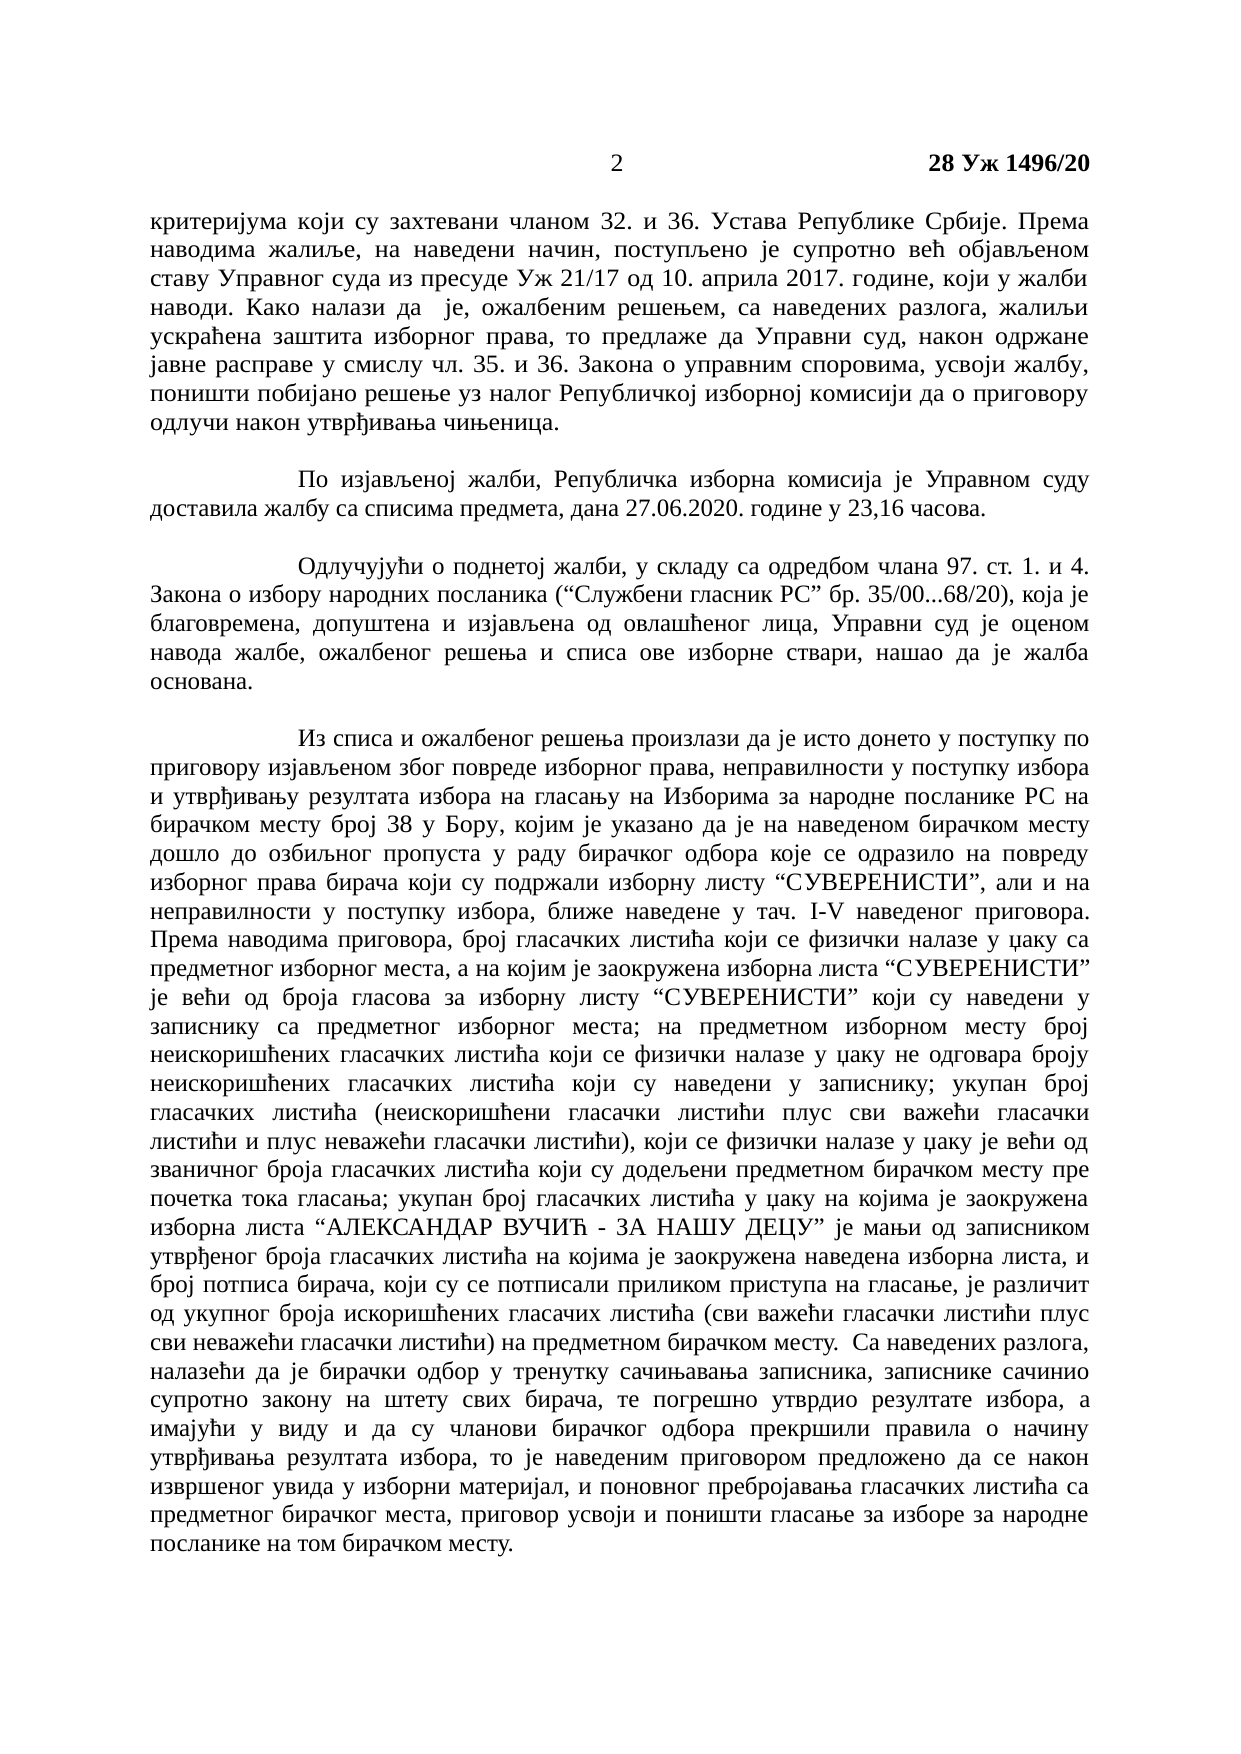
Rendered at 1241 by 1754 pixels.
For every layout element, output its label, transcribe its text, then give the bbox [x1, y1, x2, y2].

text критеријума који су захтевани чланом 32. и 36. Устава Републике Србије. Према наводима жалиље, на наведени начин, поступљено је супротно већ објављеном ставу Управног суда из пресуде Уж 21/17 од 10. априла 2017. године, који у жалби наводи. Како налази да је, ожалбеним решењем, са наведених разлога, жалиљи ускраћена заштита изборног права, то предлаже да Управни суд, након одржане јавне расправе у смислу чл. 35. и 36. Закона о управним споровима, усвоји жалбу, поништи побијано решење уз налог Републичкој изборној комисији да о приговору одлучи након утврђивања чињеница. [150, 206, 1090, 436]
text Одлучујући о поднетој жалби, у складу са одредбом члана 97. ст. 1. и 4. Закона о избору народних посланика (“Службени гласник РС” бр. 35/00...68/20), која је благовремена, допуштена и изјављена од овлашћеног лица, Управни суд је оценом навода жалбе, ожалбеног решења и списа ове изборне ствари, нашао да је жалба основана. [150, 551, 1090, 694]
text Из списа и ожалбеног решења произлази да је исто донето у поступку по приговору изјављеном због повреде изборног права, неправилности у поступку избора и утврђивању резултата избора на гласању на Изборима за народне посланике РС на бирачком месту број 38 у Бору, којим је указано да је на наведеном бирачком месту дошло до озбиљног пропуста у раду бирачког одбора које се одразило на повреду изборног права бирача који су подржали изборну листу “СУВЕРЕНИСТИ”, али и на неправилности у поступку избора, ближе наведене у тач. I-V наведеног приговора. Према наводима приговора, број гласачких листића који се физички налазе у џаку са предметног изборног места, а на којим је заокружена изборна листа “СУВЕРЕНИСТИ” је већи од броја гласова за изборну листу “СУВЕРЕНИСТИ” који су наведени у записнику са предметног изборног места; на предметном изборном месту број неискоришћених гласачких листића који се физички налазе у џаку не одговара броју неискоришћених гласачких листића који су наведени у записнику; укупан број гласачких листића (неискоришћени гласачки листићи плус сви важећи гласачки листићи и плус неважећи гласачки листићи), који се физички налазе у џаку је већи од званичног броја гласачких листића који су додељени предметном бирачком месту пре почетка тока гласања; укупан број гласачких листића у џаку на којима је заокружена изборна листа “АЛЕКСАНДАР ВУЧИЋ - ЗА НАШУ ДЕЦУ” је мањи од записником утврђеног броја гласачких листића на којима је заокружена наведена изборна листа, и број потписа бирача, који су се потписали приликом приступа на гласање, је различит од укупног броја искоришћених гласачих листића (сви важећи гласачки листићи плус сви неважећи гласачки листићи) на предметном бирачком месту. Са наведених разлога, налазећи да је бирачки одбор у тренутку сачињавања записника, записнике сачинио супротно закону на штету свих бирача, те погрешно утврдио резултате избора, а имајући у виду и да су чланови бирачког одбора прекршили правила о начину утврђивања резултата избора, то је наведеним приговором предложено да се након извршеног увида у изборни материјал, и поновног пребројавања гласачких листића са предметног бирачког места, приговор усвоји и поништи гласање за изборе за народне посланике на том бирачком месту. [150, 723, 1090, 1557]
text По изјављеној жалби, Републичка изборна комисија је Управном суду доставила жалбу са списима предмета, дана 27.06.2020. године у 23,16 часова. [150, 464, 1090, 522]
